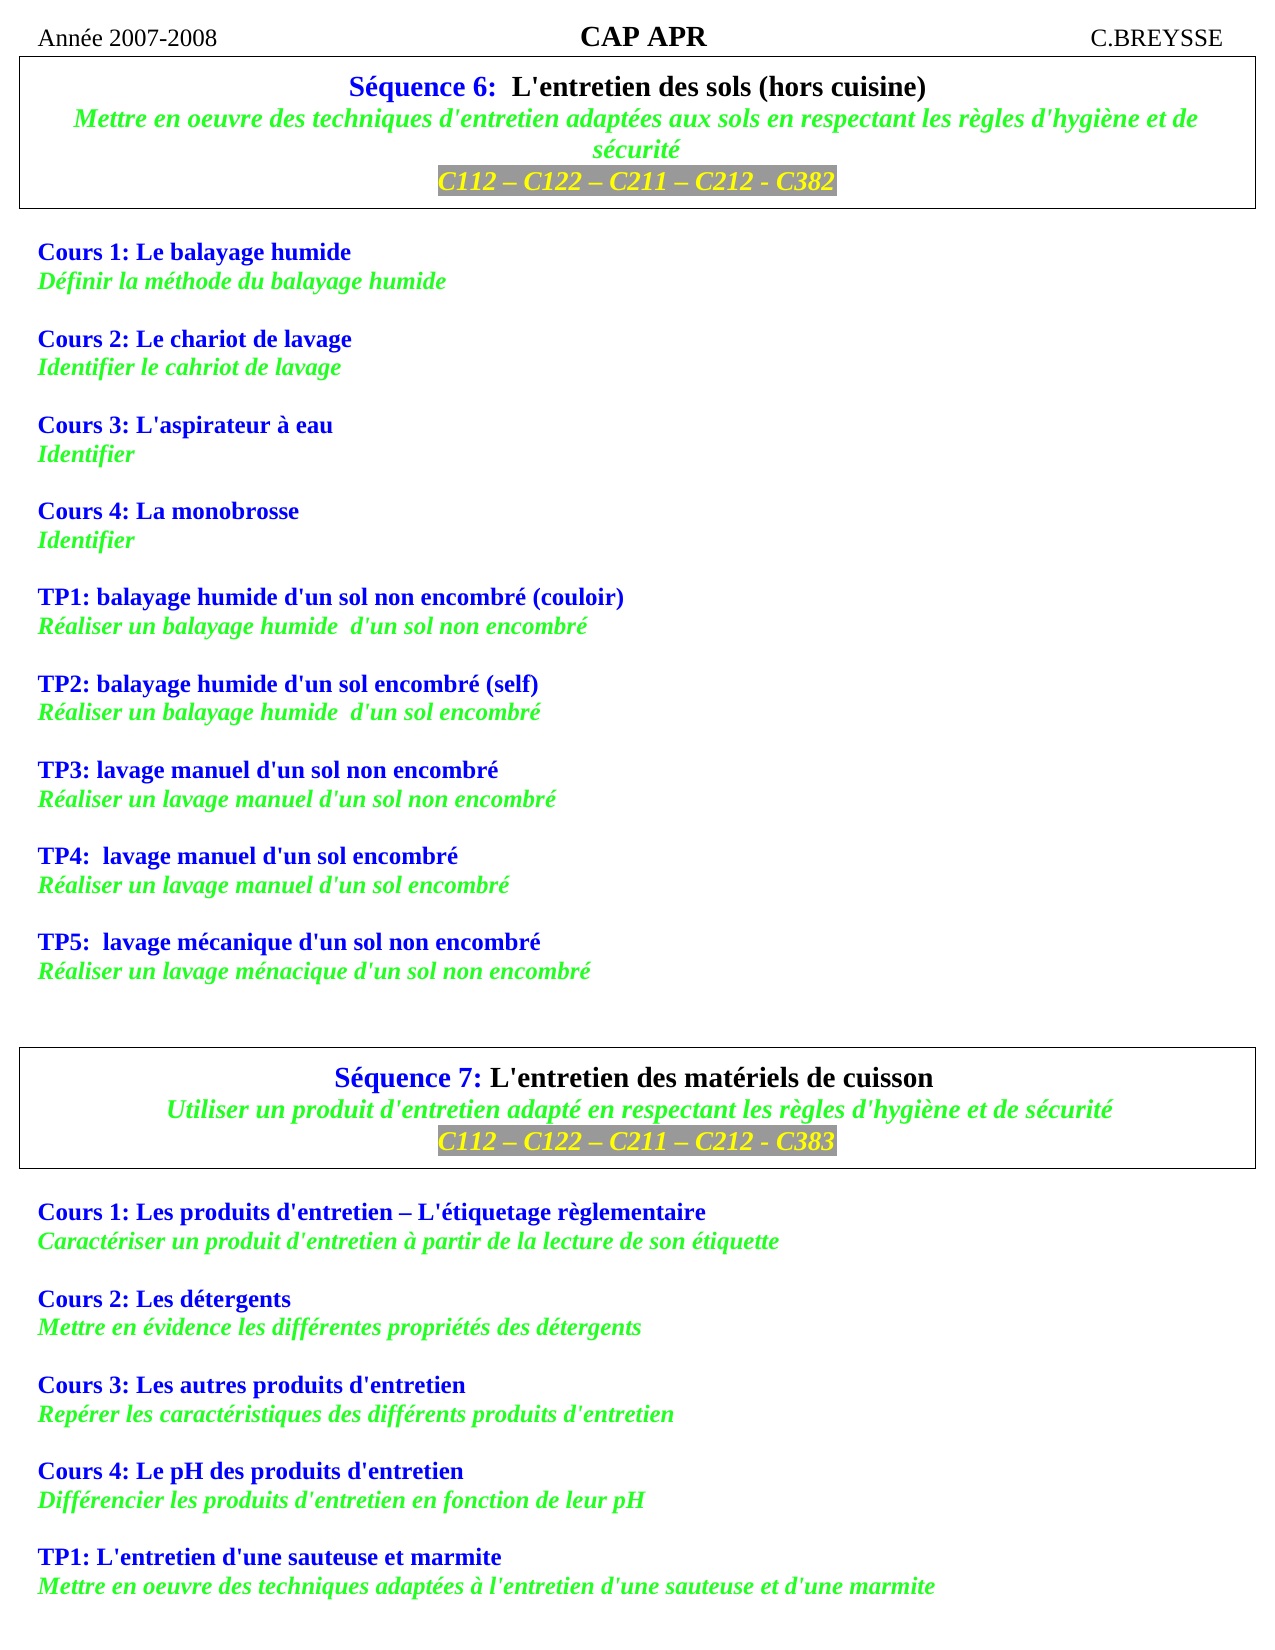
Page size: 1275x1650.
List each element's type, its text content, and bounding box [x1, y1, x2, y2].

text Mettre en oeuvre des techniques adaptées à l'entretien d'une sauteuse et d'une marmite [37, 1571, 1237, 1600]
subtitle Cours 4: La monobrosse [37, 496, 1237, 525]
text TP2: balayage humide d'un sol encombré (self) [37, 669, 1237, 697]
subtitle Cours 2: Les détergents [37, 1284, 1237, 1312]
text Différencier les produits d'entretien en fonction de leur pH [37, 1485, 1237, 1514]
subtitle Cours 2: Le chariot de lavage [37, 324, 1237, 352]
text TP3: lavage manuel d'un sol non encombré [37, 755, 1237, 784]
table_header Séquence 6: L'entretien des sols (hors cuisine) Mettre en oeuvre des techniques d'entretien adaptées aux sols en respectant les règles d'hygiène et de sécurité C112 – C122 – C211 – C212 - C382 [20, 57, 1255, 208]
text TP4: lavage manuel d'un sol encombré [37, 841, 1237, 870]
text Identifier [37, 525, 1237, 554]
subtitle TP1: L'entretien d'une sauteuse et marmite [37, 1542, 1237, 1571]
subtitle Cours 4: Le pH des produits d'entretien [37, 1456, 1237, 1485]
text Réaliser un lavage manuel d'un sol non encombré [37, 784, 1237, 812]
text Caractériser un produit d'entretien à partir de la lecture de son étiquette [37, 1226, 1237, 1255]
subtitle Cours 1: Le balayage humide [37, 237, 1237, 266]
text Réaliser un lavage ménacique d'un sol non encombré [37, 956, 1237, 985]
text TP1: balayage humide d'un sol non encombré (couloir) [37, 582, 1237, 611]
subtitle Cours 3: Les autres produits d'entretien [37, 1370, 1237, 1399]
text Identifier le cahriot de lavage [37, 352, 1237, 381]
text Réaliser un balayage humide d'un sol non encombré [37, 611, 1237, 640]
text Réaliser un balayage humide d'un sol encombré [37, 697, 1237, 726]
text Repérer les caractéristiques des différents produits d'entretien [37, 1399, 1237, 1427]
text Identifier [37, 439, 1237, 467]
text Mettre en évidence les différentes propriétés des détergents [37, 1312, 1237, 1341]
table_header Séquence 7: L'entretien des matériels de cuisson Utiliser un produit d'entretien adapté en respectant les règles d'hygiène et de sécurité C112 – C122 – C211 – C212 - C383 [20, 1048, 1255, 1168]
subtitle Cours 1: Les produits d'entretien – L'étiquetage règlementaire [37, 1197, 1237, 1226]
text TP5: lavage mécanique d'un sol non encombré [37, 927, 1237, 956]
subtitle Cours 3: L'aspirateur à eau [37, 410, 1237, 439]
text Définir la méthode du balayage humide [37, 266, 1237, 295]
text Réaliser un lavage manuel d'un sol encombré [37, 870, 1237, 899]
